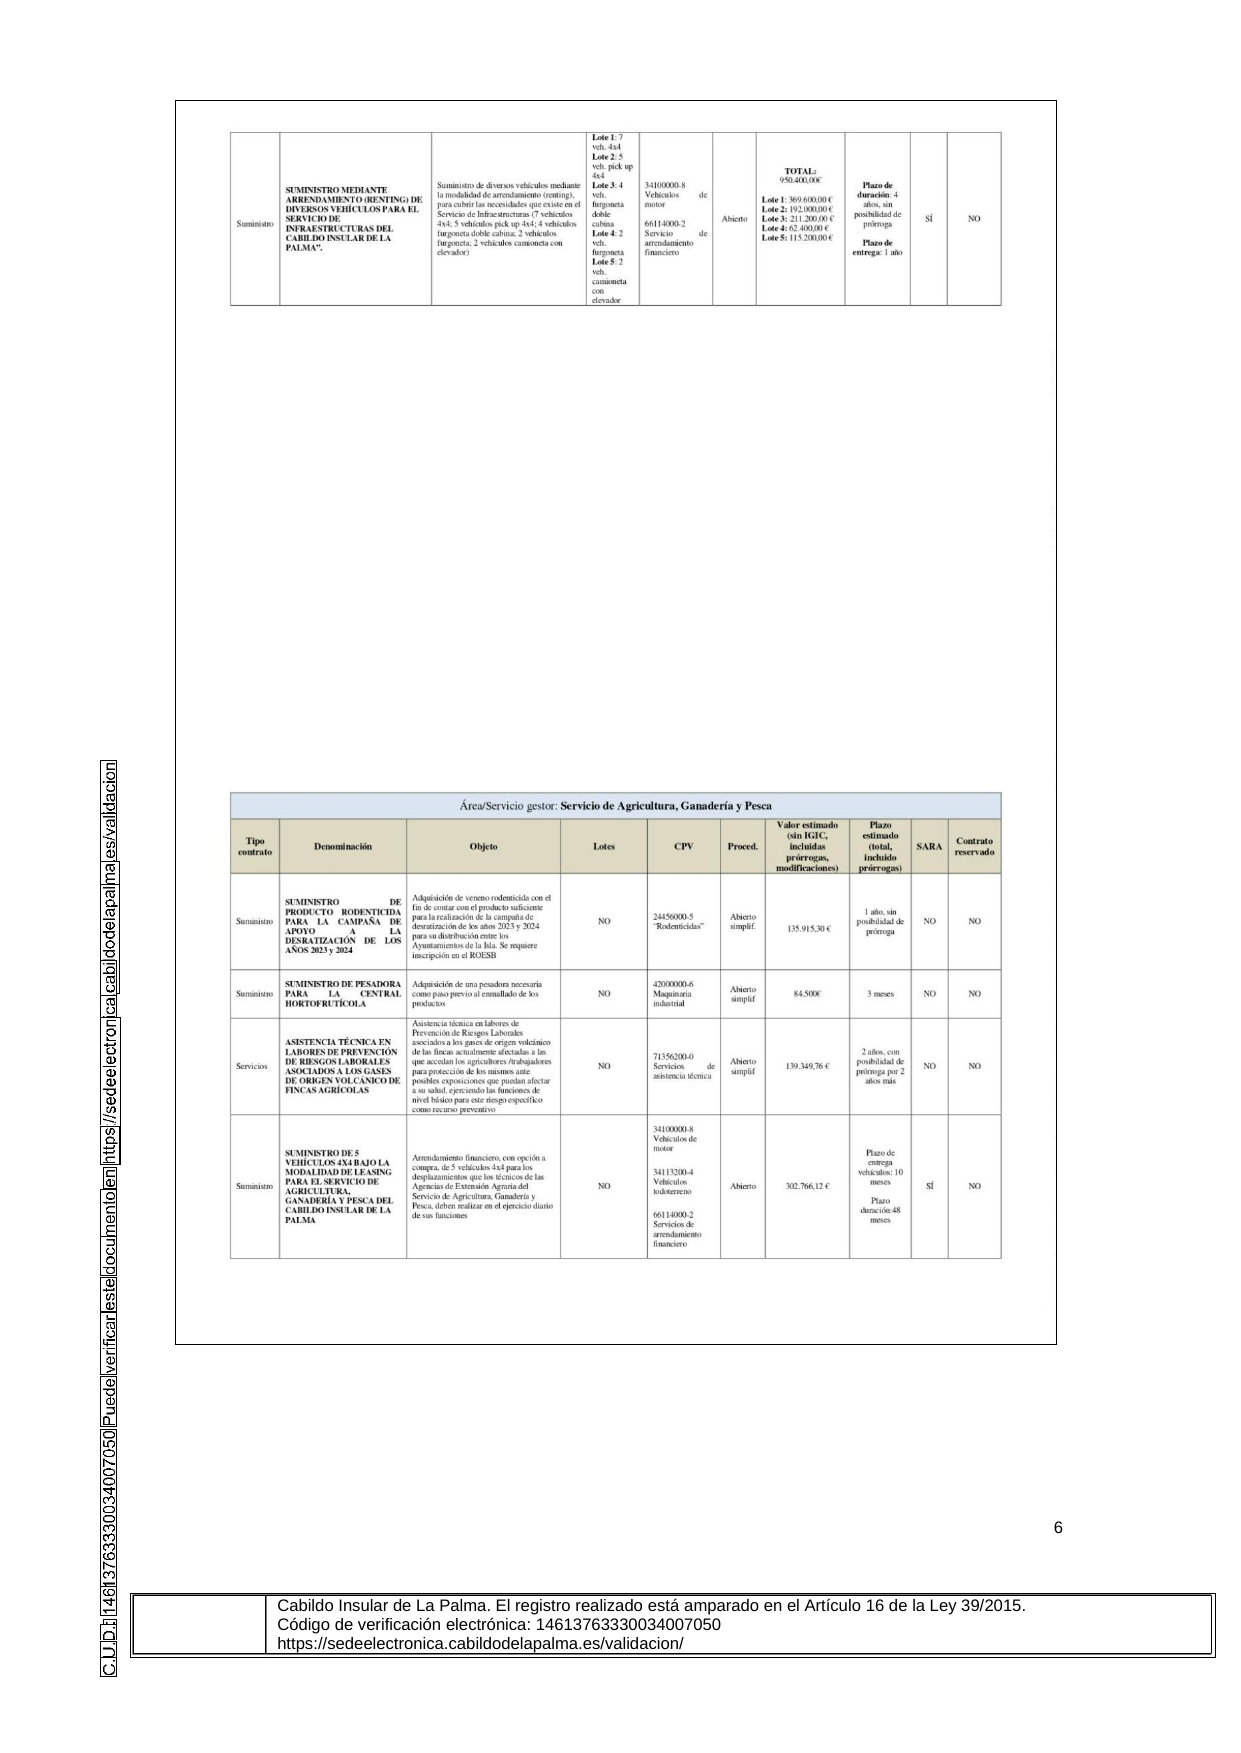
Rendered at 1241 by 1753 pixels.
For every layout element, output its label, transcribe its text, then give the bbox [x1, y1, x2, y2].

picture [101, 996, 116, 1017]
picture [176, 101, 1056, 1344]
picture [101, 1127, 119, 1164]
picture [101, 885, 119, 993]
picture [101, 1430, 116, 1586]
picture [101, 862, 119, 884]
text Cabildo Insular de La Palma. El registro realizado está amparado en el Artículo 16 de la Ley 39/2015. [277, 1596, 1051, 1615]
picture [104, 1168, 116, 1188]
picture [101, 814, 116, 861]
picture [100, 1018, 120, 1126]
picture [101, 1587, 116, 1615]
picture [104, 1620, 116, 1624]
picture [101, 961, 116, 995]
picture [101, 1313, 116, 1374]
picture [101, 1642, 116, 1657]
picture [101, 1377, 116, 1426]
picture [101, 761, 116, 813]
text https://sedeelectronica.cabildodelapalma.es/validacion/ [277, 1634, 1051, 1653]
picture [101, 1237, 116, 1275]
picture [131, 1594, 1215, 1657]
picture [101, 1190, 116, 1236]
text 6 [1054, 1518, 1088, 1537]
picture [100, 1625, 117, 1641]
text Código de verificación electrónica: 14613763330034007050 [277, 1615, 1051, 1634]
picture [101, 1278, 116, 1311]
picture [101, 1658, 116, 1676]
